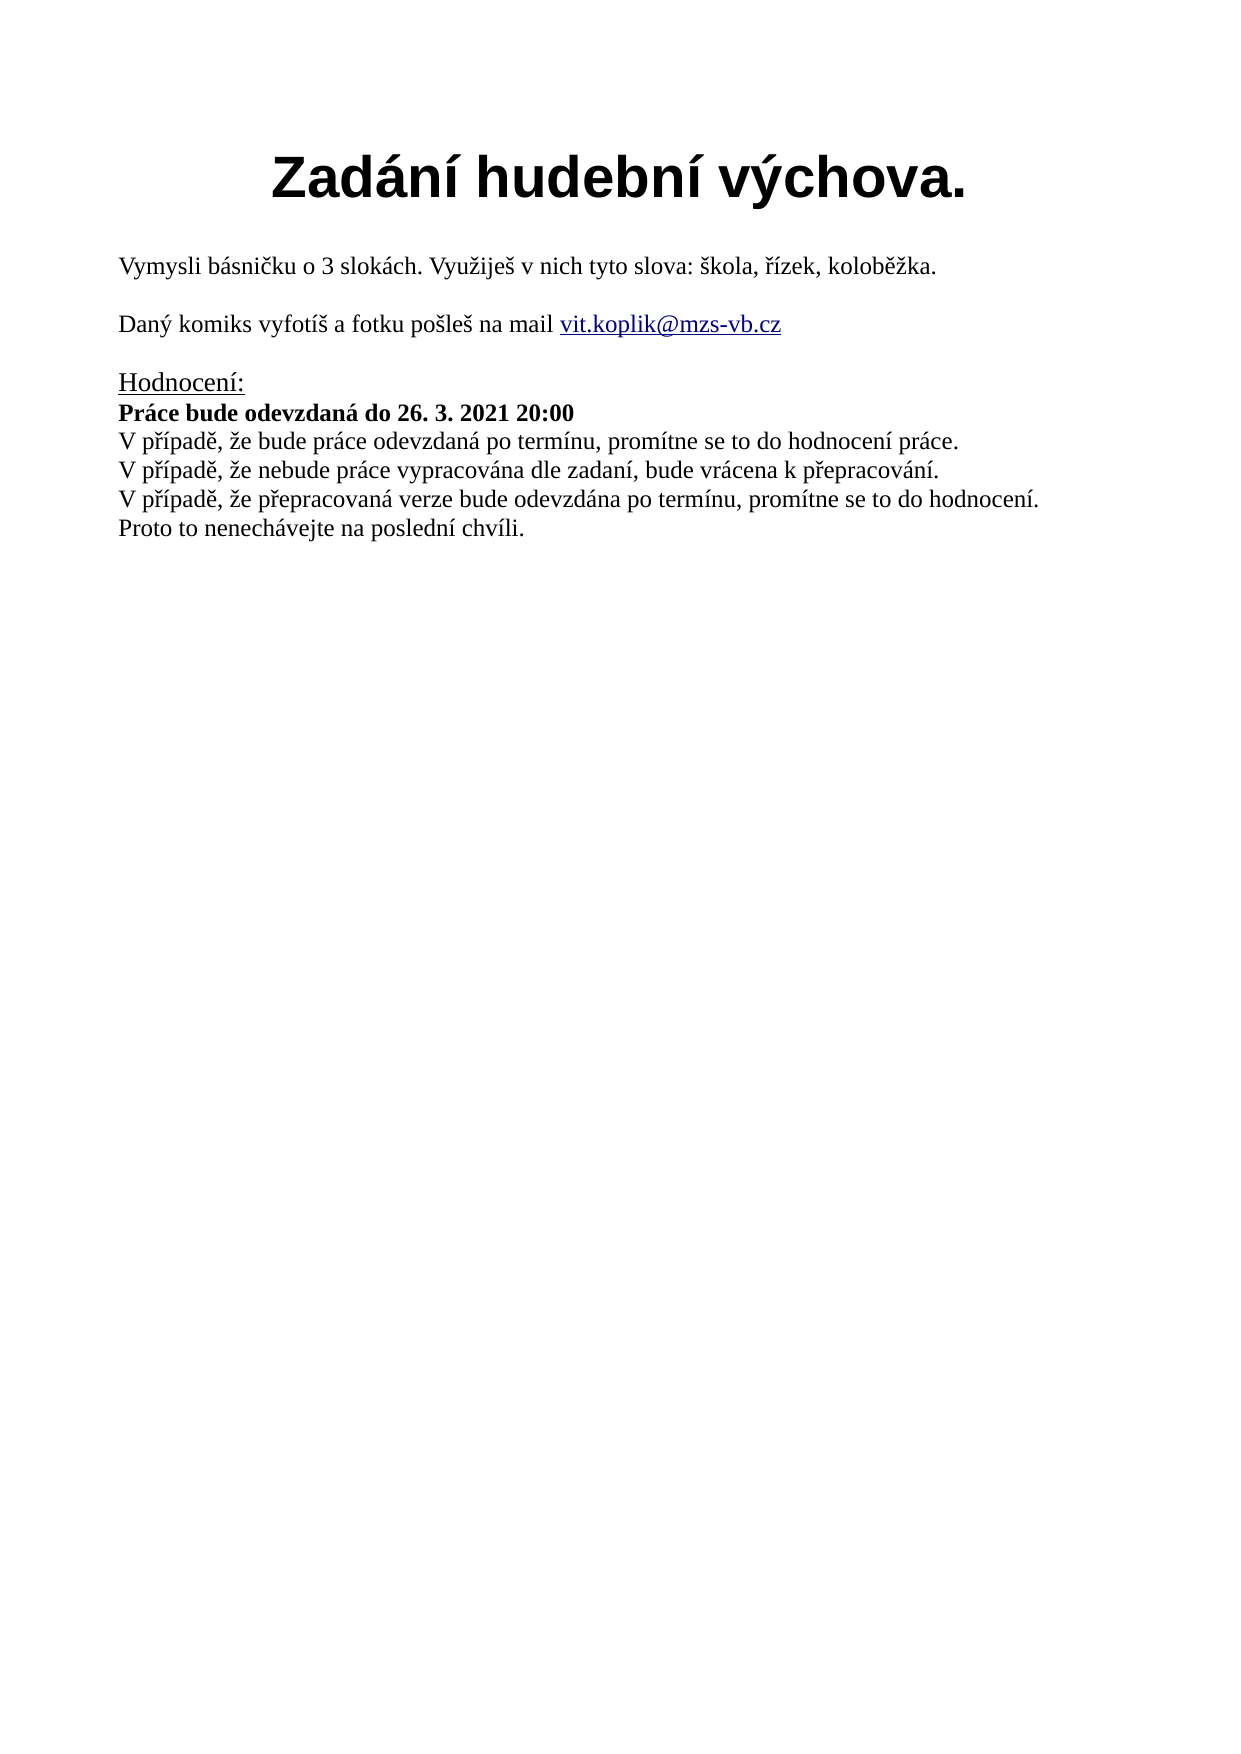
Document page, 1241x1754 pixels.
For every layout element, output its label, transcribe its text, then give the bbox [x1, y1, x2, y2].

text Práce bude odevzdaná do 26. 3. 2021 20:00 [118, 398, 1122, 426]
text V případě, že bude práce odevzdaná po termínu, promítne se to do hodnocení práce. [118, 426, 1122, 455]
text Daný komiks vyfotíš a fotku pošleš na mail vit.koplik@mzs-vb.cz [118, 309, 1122, 338]
title Zadání hudební výchova. [118, 143, 1122, 210]
text Proto to nenechávejte na poslední chvíli. [118, 513, 1122, 541]
text Hodnocení: [118, 366, 1122, 398]
text V případě, že přepracovaná verze bude odevzdána po termínu, promítne se to do hodnocení. [118, 484, 1122, 513]
text V případě, že nebude práce vypracována dle zadaní, bude vrácena k přepracování. [118, 455, 1122, 484]
text Vymysli básničku o 3 slokách. Využiješ v nich tyto slova: škola, řízek, koloběžka. [118, 251, 1122, 280]
